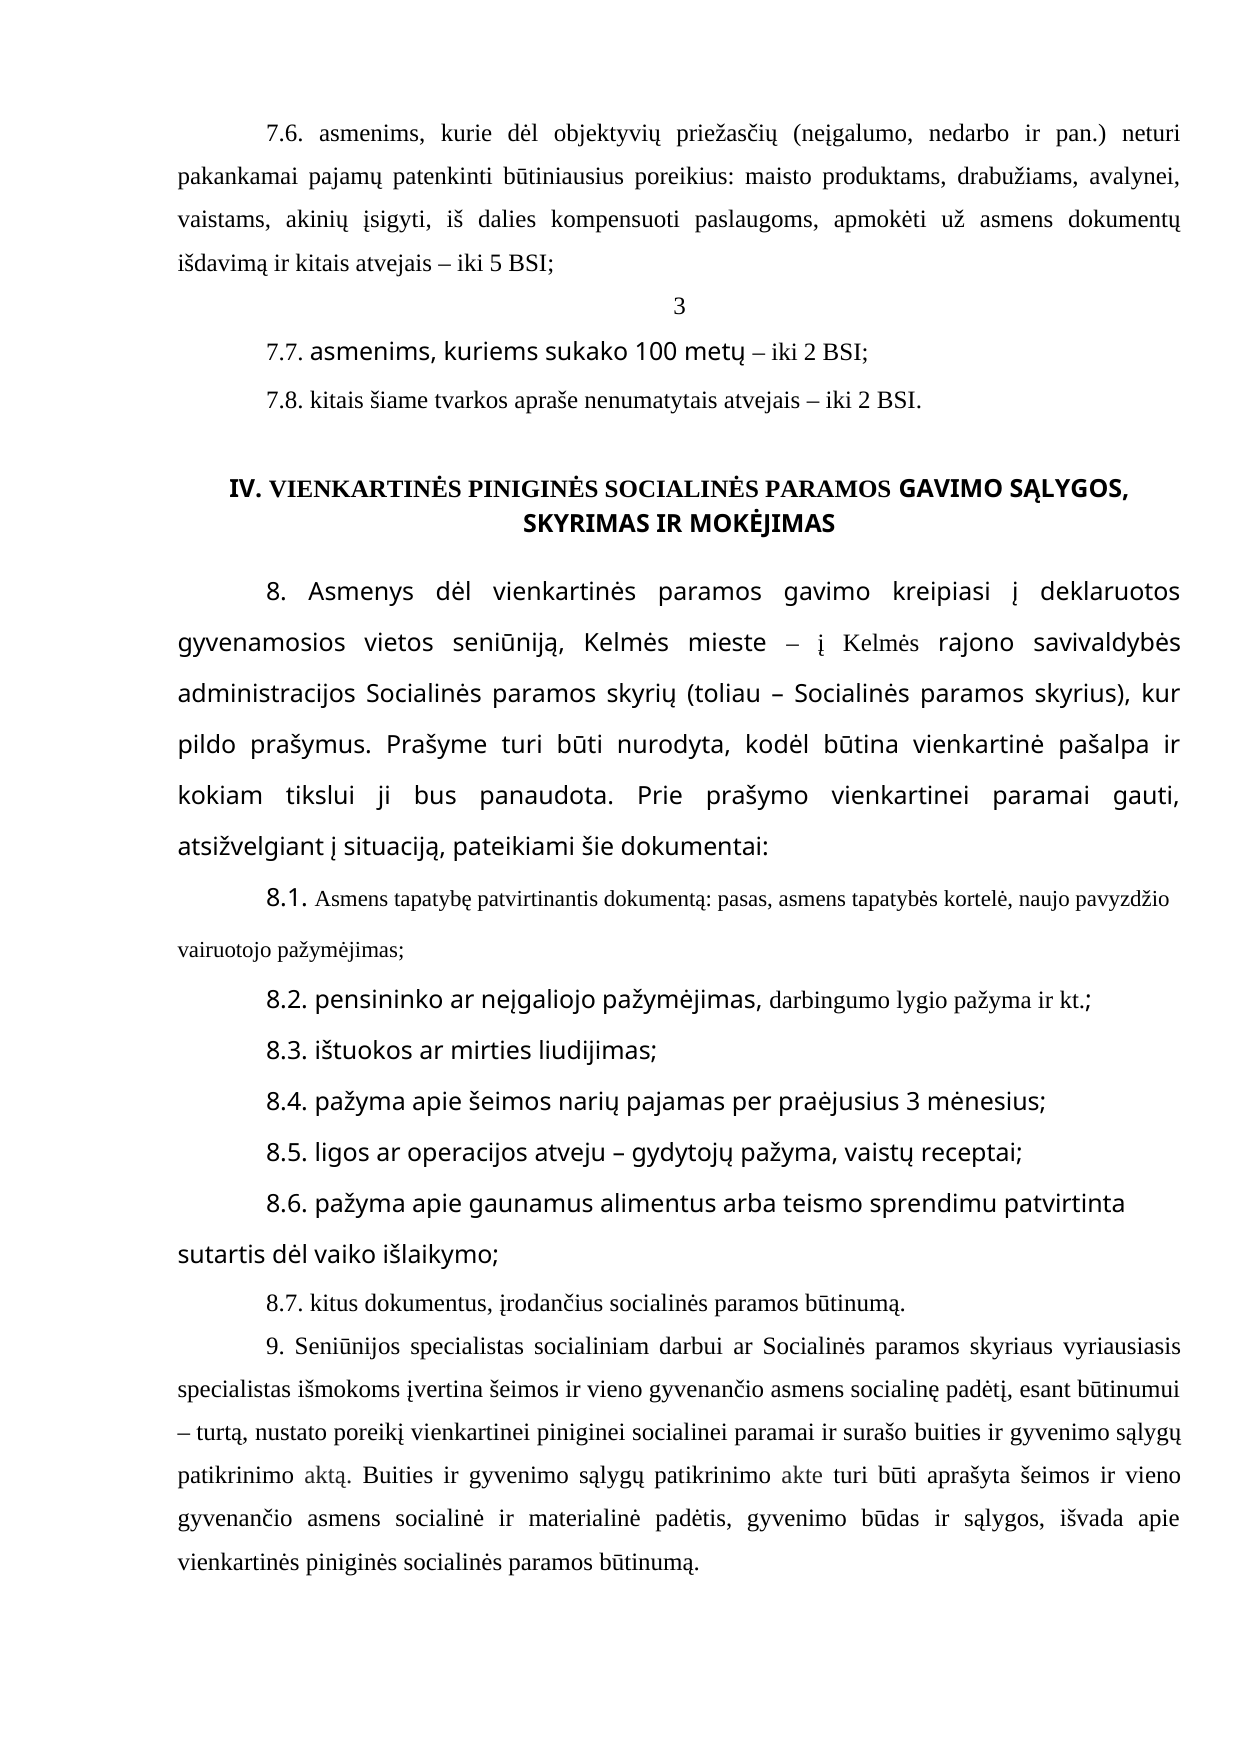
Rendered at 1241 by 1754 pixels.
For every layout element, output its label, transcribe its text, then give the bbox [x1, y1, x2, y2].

text 8.1. Asmens tapatybę patvirtinantis dokumentą: pasas, asmens tapatybės kortelė, naujo pavyzdžio vairuotojo pažymėjimas; [177, 879, 1181, 965]
text 7.8. kitais šiame tvarkos apraše nenumatytais atvejais – iki 2 BSI. [177, 385, 1181, 414]
text 8.3. ištuokos ar mirties liudijimas; [177, 1033, 1181, 1067]
text 8.4. pažyma apie šeimos narių pajamas per praėjusius 3 mėnesius; [177, 1084, 1181, 1118]
text 8.7. kitus dokumentus, įrodančius socialinės paramos būtinumą. [177, 1288, 1181, 1317]
text 8.6. pažyma apie gaunamus alimentus arba teismo sprendimu patvirtinta sutartis dėl vaiko išlaikymo; [177, 1186, 1181, 1271]
text 8.2. pensininko ar neįgaliojo pažymėjimas, darbingumo lygio pažyma ir kt.; [177, 982, 1181, 1016]
text IV. VIENKARTINĖS PINIGINĖS SOCIALINĖS PARAMOS GAVIMO SĄLYGOS, SKYRIMAS IR MOKĖJIMAS [177, 471, 1181, 539]
text 9. Seniūnijos specialistas socialiniam darbui ar Socialinės paramos skyriaus vyriausiasis specialistas išmokoms įvertina šeimos ir vieno gyvenančio asmens socialinę padėtį, esant būtinumui – turtą, nustato poreikį vienkartinei piniginei socialinei paramai ir surašo buities ir gyvenimo sąlygų patikrinimo aktą. Buities ir gyvenimo sąlygų patikrinimo akte turi būti aprašyta šeimos ir vieno gyvenančio asmens socialinė ir materialinė padėtis, gyvenimo būdas ir sąlygos, išvada apie vienkartinės piniginės socialinės paramos būtinumą. [177, 1331, 1181, 1575]
text 7.6. asmenims, kurie dėl objektyvių priežasčių (neįgalumo, nedarbo ir pan.) neturi pakankamai pajamų patenkinti būtiniausius poreikius: maisto produktams, drabužiams, avalynei, vaistams, akinių įsigyti, iš dalies kompensuoti paslaugoms, apmokėti už asmens dokumentų išdavimą ir kitais atvejais – iki 5 BSI; [177, 118, 1181, 276]
text 8.5. ligos ar operacijos atveju – gydytojų pažyma, vaistų receptai; [177, 1135, 1181, 1169]
text 3 [177, 291, 1181, 319]
text 7.7. asmenims, kuriems sukako 100 metų – iki 2 BSI; [177, 334, 1181, 368]
text 8. Asmenys dėl vienkartinės paramos gavimo kreipiasi į deklaruotos gyvenamosios vietos seniūniją, Kelmės mieste – į Kelmės rajono savivaldybės administracijos Socialinės paramos skyrių (toliau – Socialinės paramos skyrius), kur pildo prašymus. Prašyme turi būti nurodyta, kodėl būtina vienkartinė pašalpa ir kokiam tikslui ji bus panaudota. Prie prašymo vienkartinei paramai gauti, atsižvelgiant į situaciją, pateikiami šie dokumentai: [177, 573, 1181, 863]
